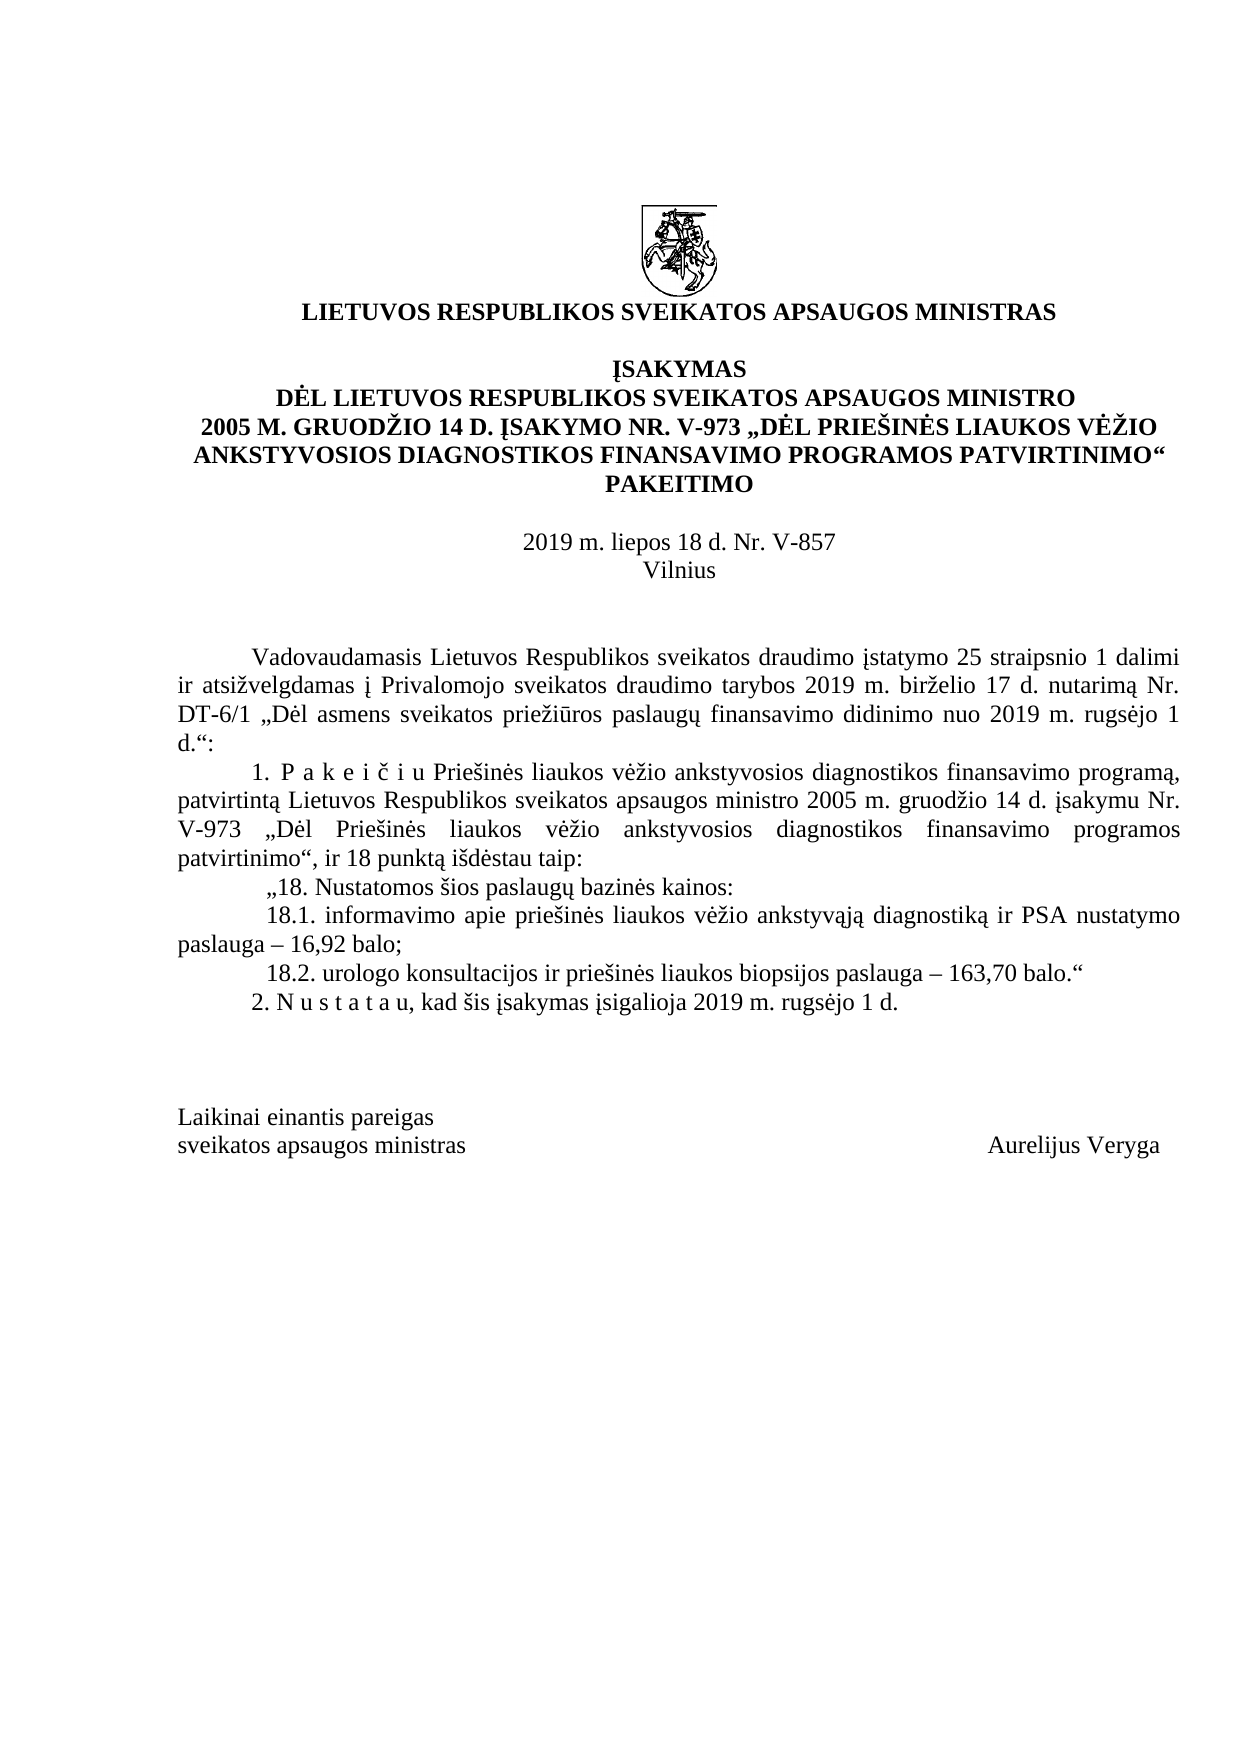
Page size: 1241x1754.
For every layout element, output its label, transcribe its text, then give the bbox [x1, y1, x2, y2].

text 18.2. urologo konsultacijos ir priešinės liaukos biopsijos paslauga – 163,70 balo.“ [177, 958, 1181, 987]
text Vadovaudamasis Lietuvos Respublikos sveikatos draudimo įstatymo 25 straipsnio 1 dalimi ir atsižvelgdamas į Privalomojo sveikatos draudimo tarybos 2019 m. birželio 17 d. nutarimą Nr. DT-6/1 „Dėl asmens sveikatos priežiūros paslaugų finansavimo didinimo nuo 2019 m. rugsėjo 1 d.“: [177, 642, 1181, 757]
text 2. N u s t a t a u, kad šis įsakymas įsigalioja 2019 m. rugsėjo 1 d. [251, 987, 1181, 1016]
text ĮSAKYMAS [177, 354, 1181, 383]
text 18.1. informavimo apie priešinės liaukos vėžio ankstyvąją diagnostiką ir PSA nustatymo paslauga – 16,92 balo; [177, 901, 1181, 958]
text „18. Nustatomos šios paslaugų bazinės kainos: [177, 872, 1181, 901]
text DĖL LIETUVOS RESPUBLIKOS SVEIKATOS APSAUGOS MINISTRO [177, 383, 1181, 412]
text 1. P a k e i č i u Priešinės liaukos vėžio ankstyvosios diagnostikos finansavimo programą, patvirtintą Lietuvos Respublikos sveikatos apsaugos ministro 2005 m. gruodžio 14 d. įsakymu Nr. V-973 „Dėl Priešinės liaukos vėžio ankstyvosios diagnostikos finansavimo programos patvirtinimo“, ir 18 punktą išdėstau taip: [177, 757, 1181, 872]
text Laikinai einantis pareigas [177, 1102, 1181, 1131]
text Vilnius [177, 556, 1181, 584]
text 2005 M. GRUODŽIO 14 D. ĮSAKYMO NR. V-973 „DĖL PRIEŠINĖS LIAUKOS VĖŽIO ANKSTYVOSIOS DIAGNOSTIKOS FINANSAVIMO PROGRAMOS PATVIRTINIMO“ PAKEITIMO [177, 412, 1181, 498]
text sveikatos apsaugos ministras Aurelijus Veryga [177, 1131, 1181, 1159]
text 2019 m. liepos 18 d. Nr. V-857 [177, 527, 1181, 556]
text LIETUVOS RESPUBLIKOS SVEIKATOS APSAUGOS MINISTRAS [177, 297, 1181, 326]
